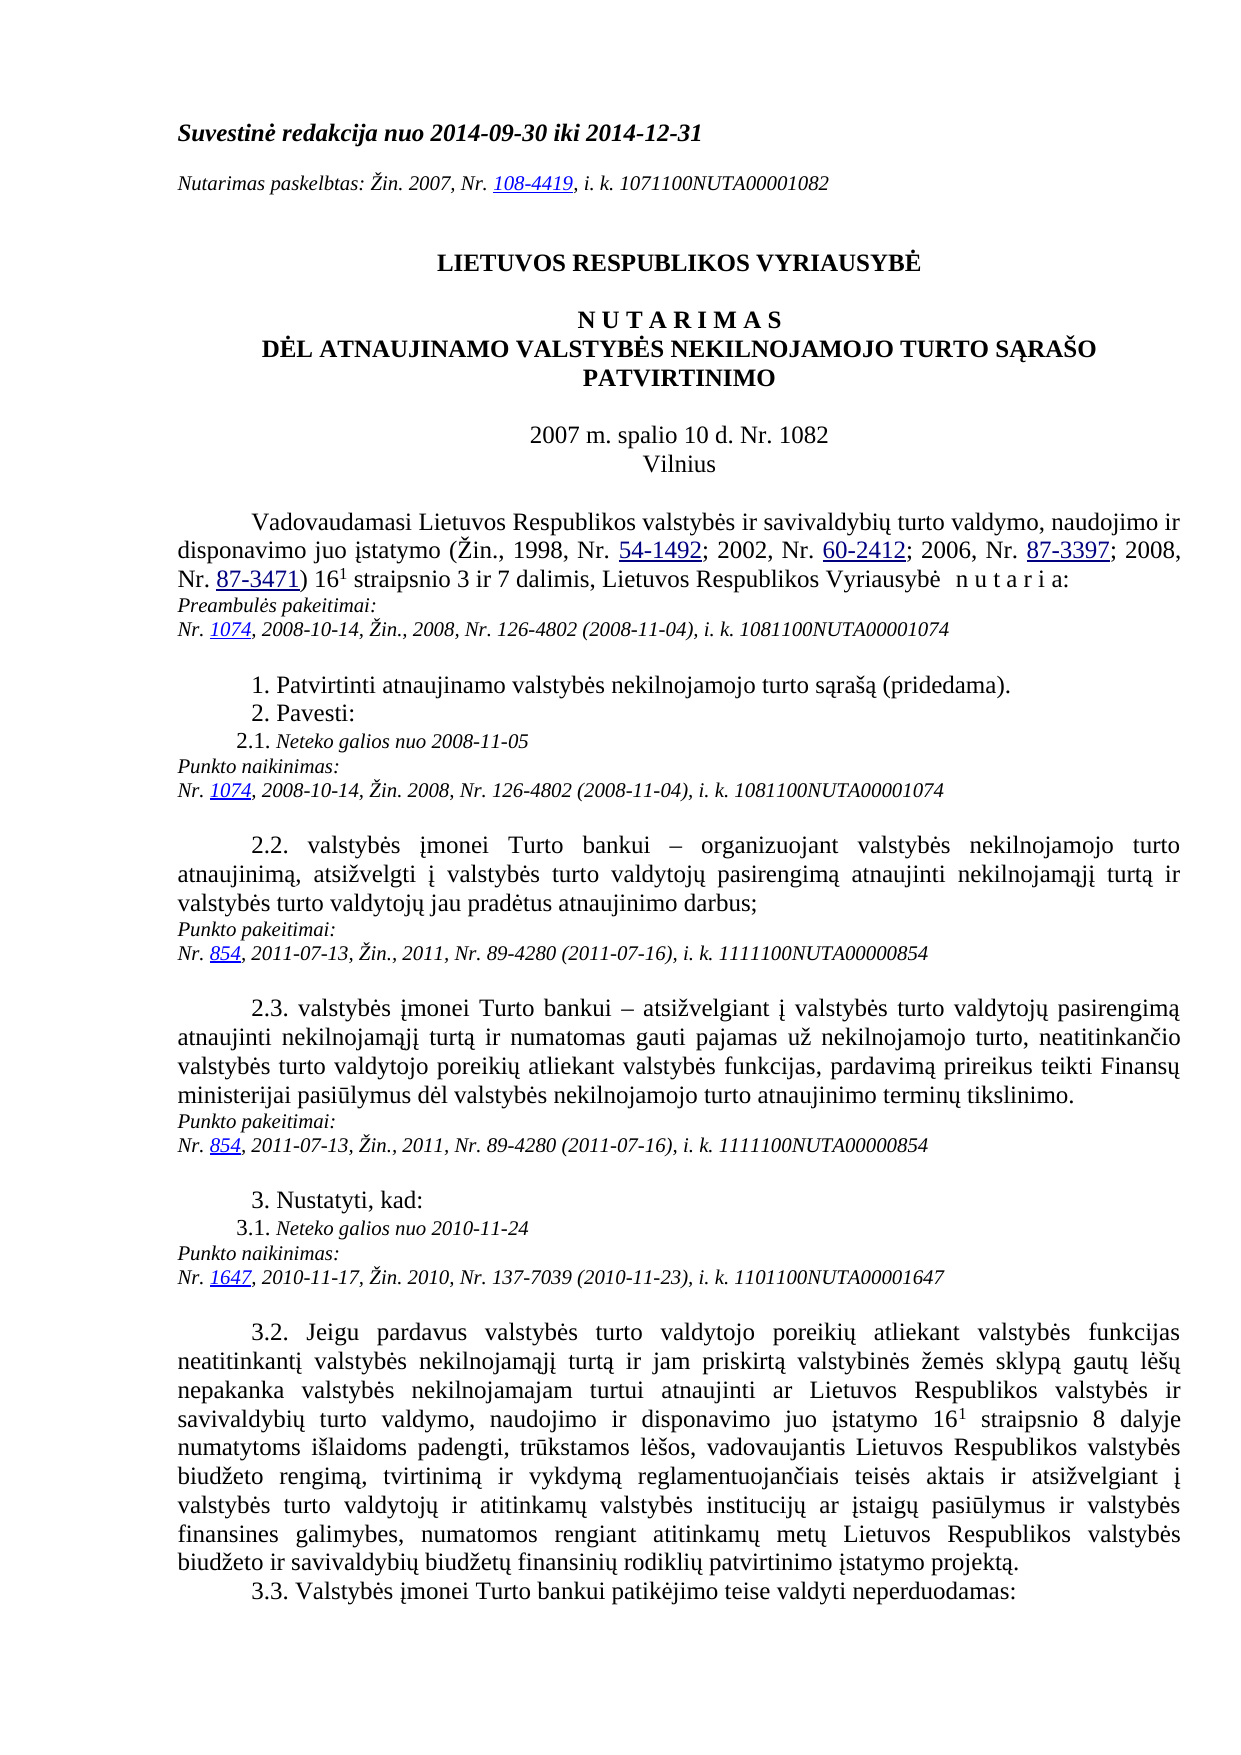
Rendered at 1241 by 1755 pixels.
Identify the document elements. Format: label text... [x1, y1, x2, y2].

text Nr. 1647, 2010-11-17, Žin. 2010, Nr. 137-7039 (2010-11-23), i. k. 1101100NUTA00001647 [177, 1264, 1181, 1289]
text Nr. 1074, 2008-10-14, Žin., 2008, Nr. 126-4802 (2008-11-04), i. k. 1081100NUTA00001074 [177, 617, 1181, 641]
text Punkto pakeitimai: [177, 1108, 1181, 1133]
text Vilnius [177, 449, 1181, 478]
text 2.3. valstybės įmonei Turto bankui – atsižvelgiant į valstybės turto valdytojų pasirengimą atnaujinti nekilnojamąjį turtą ir numatomas gauti pajamas už nekilnojamojo turto, neatitinkančio valstybės turto valdytojo poreikių atliekant valstybės funkcijas, pardavimą prireikus teikti Finansų ministerijai pasiūlymus dėl valstybės nekilnojamojo turto atnaujinimo terminų tikslinimo. [177, 993, 1181, 1108]
text 3.2. Jeigu pardavus valstybės turto valdytojo poreikių atliekant valstybės funkcijas neatitinkantį valstybės nekilnojamąjį turtą ir jam priskirtą valstybinės žemės sklypą gautų lėšų nepakanka valstybės nekilnojamajam turtui atnaujinti ar Lietuvos Respublikos valstybės ir savivaldybių turto valdymo, naudojimo ir disponavimo juo įstatymo 161 straipsnio 8 dalyje numatytoms išlaidoms padengti, trūkstamos lėšos, vadovaujantis Lietuvos Respublikos valstybės biudžeto rengimą, tvirtinimą ir vykdymą reglamentuojančiais teisės aktais ir atsižvelgiant į valstybės turto valdytojų ir atitinkamų valstybės institucijų ar įstaigų pasiūlymus ir valstybės finansines galimybes, numatomos rengiant atitinkamų metų Lietuvos Respublikos valstybės biudžeto ir savivaldybių biudžetų finansinių rodiklių patvirtinimo įstatymo projektą. [177, 1317, 1181, 1576]
text Preambulės pakeitimai: [177, 593, 1181, 617]
text Punkto naikinimas: [177, 1241, 1181, 1264]
text Nr. 1074, 2008-10-14, Žin. 2008, Nr. 126-4802 (2008-11-04), i. k. 1081100NUTA00001074 [177, 778, 1181, 802]
text 2. Pavesti: [177, 698, 1181, 727]
text Vadovaudamasi Lietuvos Respublikos valstybės ir savivaldybių turto valdymo, naudojimo ir disponavimo juo įstatymo (Žin., 1998, Nr. 54-1492; 2002, Nr. 60-2412; 2006, Nr. 87-3397; 2008, Nr. 87-3471) 161 straipsnio 3 ir 7 dalimis, Lietuvos Respublikos Vyriausybė nutaria: [177, 507, 1181, 593]
text 3. Nustatyti, kad: [177, 1185, 1181, 1214]
text DĖL ATNAUJINAMO VALSTYBĖS NEKILNOJAMOJO TURTO SĄRAŠO PATVIRTINIMO [177, 334, 1181, 392]
text Punkto pakeitimai: [177, 917, 1181, 941]
text Punkto naikinimas: [177, 753, 1181, 778]
text Suvestinė redakcija nuo 2014-09-30 iki 2014-12-31 [177, 118, 1181, 147]
text 2.1. Neteko galios nuo 2008-11-05 [177, 727, 1181, 753]
text Nutarimas paskelbtas: Žin. 2007, Nr. 108-4419, i. k. 1071100NUTA00001082 [177, 171, 1181, 195]
text N U T A R I M A S [177, 305, 1181, 334]
text 2.2. valstybės įmonei Turto bankui – organizuojant valstybės nekilnojamojo turto atnaujinimą, atsižvelgti į valstybės turto valdytojų pasirengimą atnaujinti nekilnojamąjį turtą ir valstybės turto valdytojų jau pradėtus atnaujinimo darbus; [177, 830, 1181, 917]
text 3.1. Neteko galios nuo 2010-11-24 [177, 1214, 1181, 1241]
text 3.3. Valstybės įmonei Turto bankui patikėjimo teise valdyti neperduodamas: [177, 1576, 1181, 1605]
text Nr. 854, 2011-07-13, Žin., 2011, Nr. 89-4280 (2011-07-16), i. k. 1111100NUTA00000854 [177, 1133, 1181, 1157]
text 1. Patvirtinti atnaujinamo valstybės nekilnojamojo turto sąrašą (pridedama). [177, 670, 1181, 698]
text LIETUVOS RESPUBLIKOS VYRIAUSYBĖ [177, 248, 1181, 277]
text Nr. 854, 2011-07-13, Žin., 2011, Nr. 89-4280 (2011-07-16), i. k. 1111100NUTA00000854 [177, 941, 1181, 965]
text 2007 m. spalio 10 d. Nr. 1082 [177, 420, 1181, 449]
